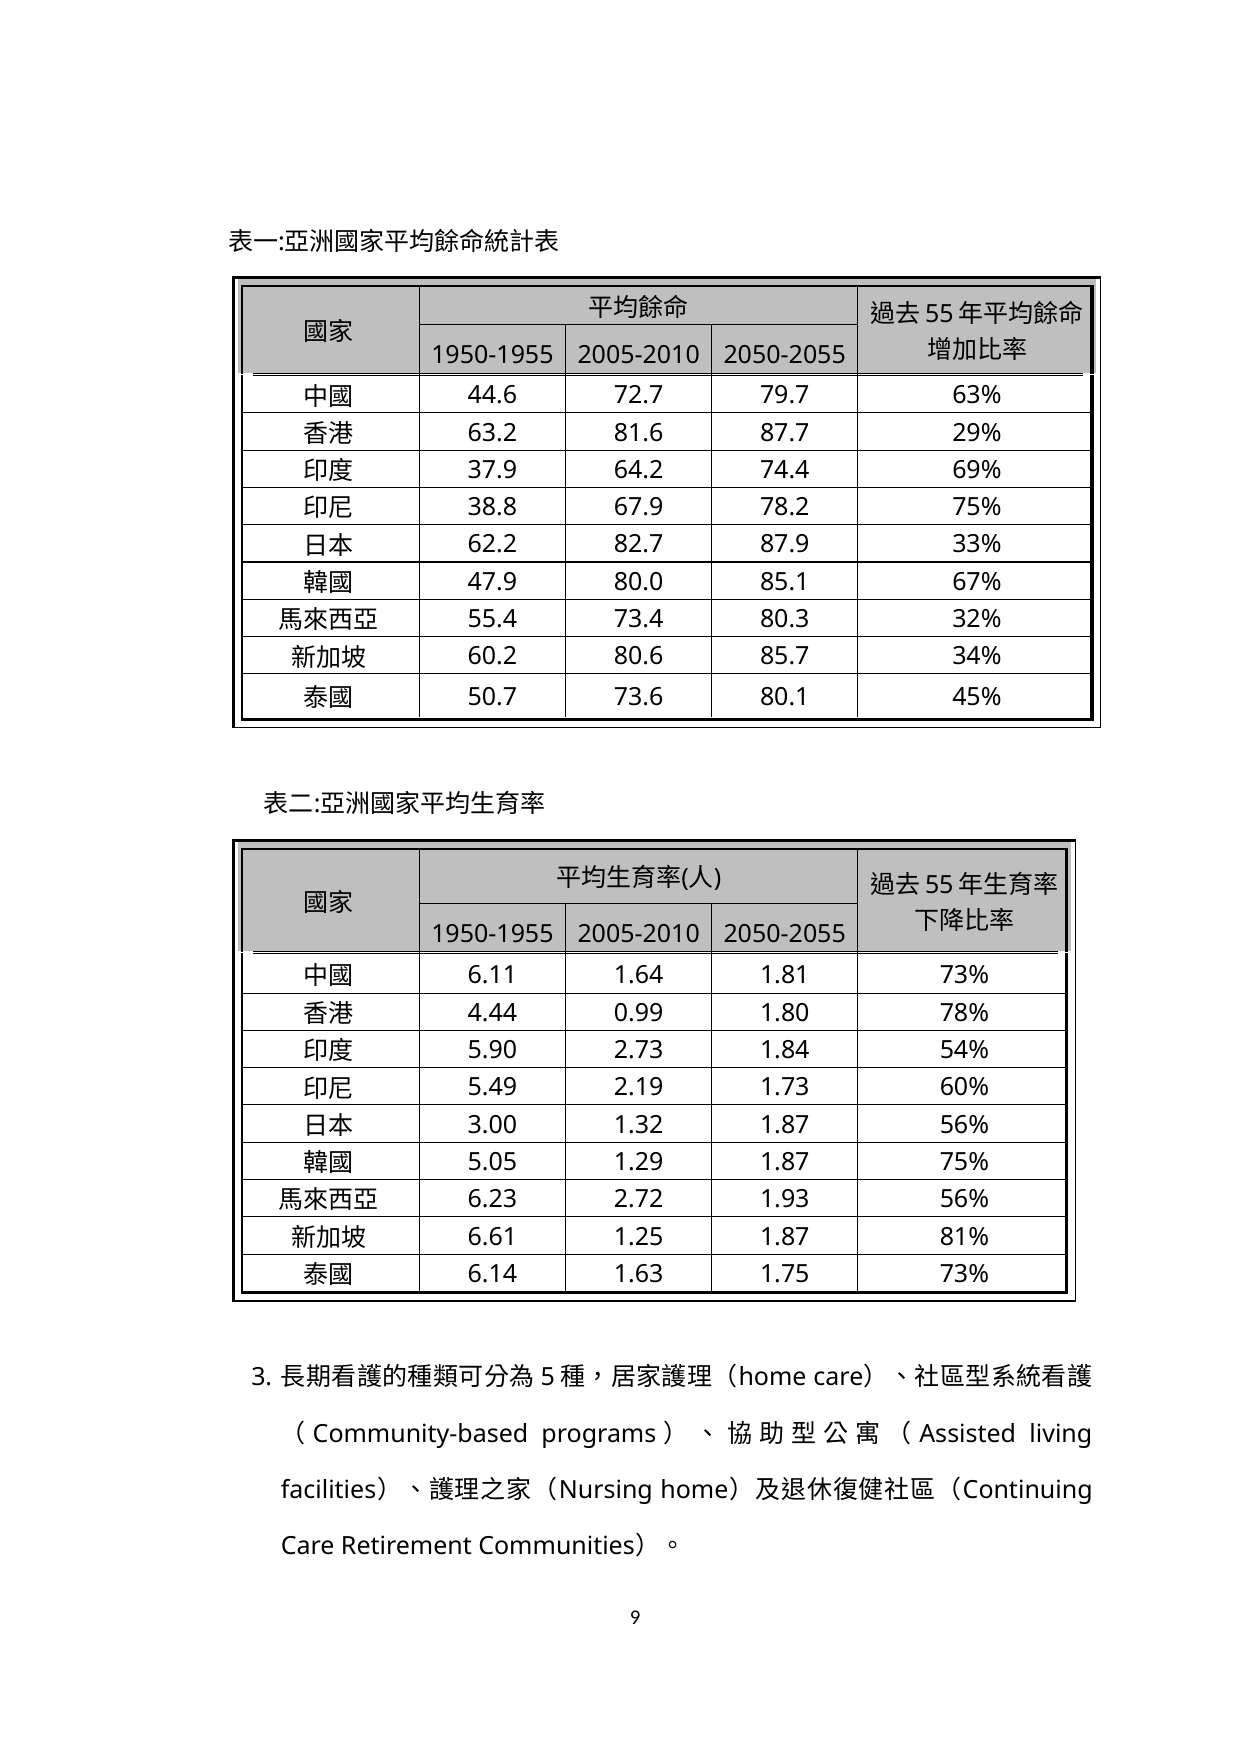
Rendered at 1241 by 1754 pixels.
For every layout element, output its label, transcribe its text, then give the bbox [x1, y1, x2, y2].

table_cell 1.29 [566, 1143, 711, 1179]
table_cell 1.63 [566, 1255, 711, 1291]
table_cell 1.87 [712, 1105, 857, 1142]
table_cell 64.2 [566, 451, 711, 487]
table_cell 6.11 [420, 954, 565, 992]
table_header 過去55年平均餘命增加比率 [858, 279, 1096, 373]
table_cell 45% [858, 674, 1090, 717]
table_cell 1.64 [566, 954, 711, 992]
table_cell 62.2 [420, 525, 565, 561]
table_cell 2050-2055 [712, 904, 857, 951]
table_cell 1.87 [712, 1143, 857, 1179]
table_cell 2005-2010 [566, 325, 711, 373]
table_cell 80.0 [566, 563, 711, 599]
table_cell 56% [858, 1180, 1065, 1216]
table_cell 2.72 [566, 1180, 711, 1216]
table_cell 73% [858, 951, 1071, 992]
table_cell 泰國 [243, 1255, 419, 1291]
table_cell 55.4 [420, 600, 565, 636]
table_cell 78% [858, 994, 1065, 1030]
table_cell 73.6 [566, 674, 711, 717]
table_cell 1.84 [712, 1031, 857, 1067]
table_cell 馬來西亞 [243, 600, 419, 636]
table_cell 1.87 [712, 1217, 857, 1253]
table_cell 75% [858, 488, 1090, 524]
table_cell 79.7 [712, 376, 857, 412]
table_cell 47.9 [420, 563, 565, 599]
table_cell 馬來西亞 [243, 1180, 419, 1216]
table_cell 75% [858, 1143, 1065, 1179]
table_cell 6.14 [420, 1255, 565, 1291]
table_cell 72.7 [566, 376, 711, 412]
table_cell 80.6 [566, 637, 711, 673]
table_cell 34% [858, 637, 1090, 673]
table_cell 1.80 [712, 994, 857, 1030]
table_cell 73% [858, 1255, 1065, 1291]
table_cell 印尼 [243, 488, 419, 524]
table_cell 1.32 [566, 1105, 711, 1142]
table_cell 67.9 [566, 488, 711, 524]
table_cell 泰國 [243, 674, 419, 717]
table_cell 印度 [243, 451, 419, 487]
table_cell 2050-2055 [712, 325, 857, 373]
table_cell 74.4 [712, 451, 857, 487]
table_cell 32% [858, 600, 1090, 636]
table_cell 2.73 [566, 1031, 711, 1067]
table_cell 中國 [238, 373, 419, 412]
table_cell 韓國 [243, 563, 419, 599]
table_cell 44.6 [420, 376, 565, 412]
table_cell 1950-1955 [420, 325, 565, 373]
table_cell 81% [858, 1217, 1065, 1253]
table_cell 67% [858, 563, 1090, 599]
table_cell 54% [858, 1031, 1065, 1067]
table_cell 87.9 [712, 525, 857, 561]
table_cell 1.25 [566, 1217, 711, 1253]
table_cell 5.05 [420, 1143, 565, 1179]
table_cell 50.7 [420, 674, 565, 717]
table_cell 87.7 [712, 413, 857, 449]
table_cell 新加坡 [243, 637, 419, 673]
table_cell 0.99 [566, 994, 711, 1030]
table_cell 78.2 [712, 488, 857, 524]
text 表二:亞洲國家平均生育率 [251, 783, 1092, 820]
table_cell 韓國 [243, 1143, 419, 1179]
table_cell 1.75 [712, 1255, 857, 1291]
table_cell 5.49 [420, 1068, 565, 1104]
table_cell 1.73 [712, 1068, 857, 1104]
table_header 平均生育率(人) [420, 850, 857, 903]
text 表一:亞洲國家平均餘命統計表 [177, 220, 1092, 258]
table_cell 香港 [243, 413, 419, 449]
table_cell 63% [858, 373, 1096, 412]
table_cell 6.61 [420, 1217, 565, 1253]
table_cell 中國 [238, 951, 419, 992]
table_cell 63.2 [420, 413, 565, 449]
table_cell 日本 [243, 525, 419, 561]
table_cell 81.6 [566, 413, 711, 449]
table_header 國家 [238, 842, 419, 951]
table_cell 33% [858, 525, 1090, 561]
table_cell 1950-1955 [420, 904, 565, 951]
table_cell 37.9 [420, 451, 565, 487]
table_cell 日本 [243, 1105, 419, 1142]
table_cell 2005-2010 [566, 904, 711, 951]
table_cell 80.1 [712, 674, 857, 717]
table_cell 2.19 [566, 1068, 711, 1104]
table_cell 新加坡 [243, 1217, 419, 1253]
table_header 平均餘命 [420, 287, 857, 324]
table_header 國家 [238, 279, 419, 373]
table_cell 85.1 [712, 563, 857, 599]
table_cell 印度 [243, 1031, 419, 1067]
table_cell 6.23 [420, 1180, 565, 1216]
table_cell 1.93 [712, 1180, 857, 1216]
table_cell 香港 [243, 994, 419, 1030]
table_cell 82.7 [566, 525, 711, 561]
table_cell 69% [858, 451, 1090, 487]
list 長期看護的種類可分為5種，居家護理（home care）、社區型系統看護（Community-based programs）、協助型公寓（Assisted living facilities）、護理之家（Nursing home）及退休復健社區（Continuing Care Retirement Communities）。 [251, 1356, 1092, 1562]
table_cell 56% [858, 1105, 1065, 1142]
table_cell 73.4 [566, 600, 711, 636]
table_cell 印尼 [243, 1068, 419, 1104]
table_header [419, 842, 858, 848]
table_cell 5.90 [420, 1031, 565, 1067]
table_cell 4.44 [420, 994, 565, 1030]
table_cell 60% [858, 1068, 1065, 1104]
table_cell 29% [858, 413, 1090, 449]
table_cell 1.81 [712, 954, 857, 992]
table_cell 3.00 [420, 1105, 565, 1142]
table_cell 60.2 [420, 637, 565, 673]
table_cell 85.7 [712, 637, 857, 673]
table_cell 38.8 [420, 488, 565, 524]
table_cell 80.3 [712, 600, 857, 636]
table_header [419, 279, 858, 285]
table_header 過去55年生育率下降比率 [858, 842, 1071, 951]
